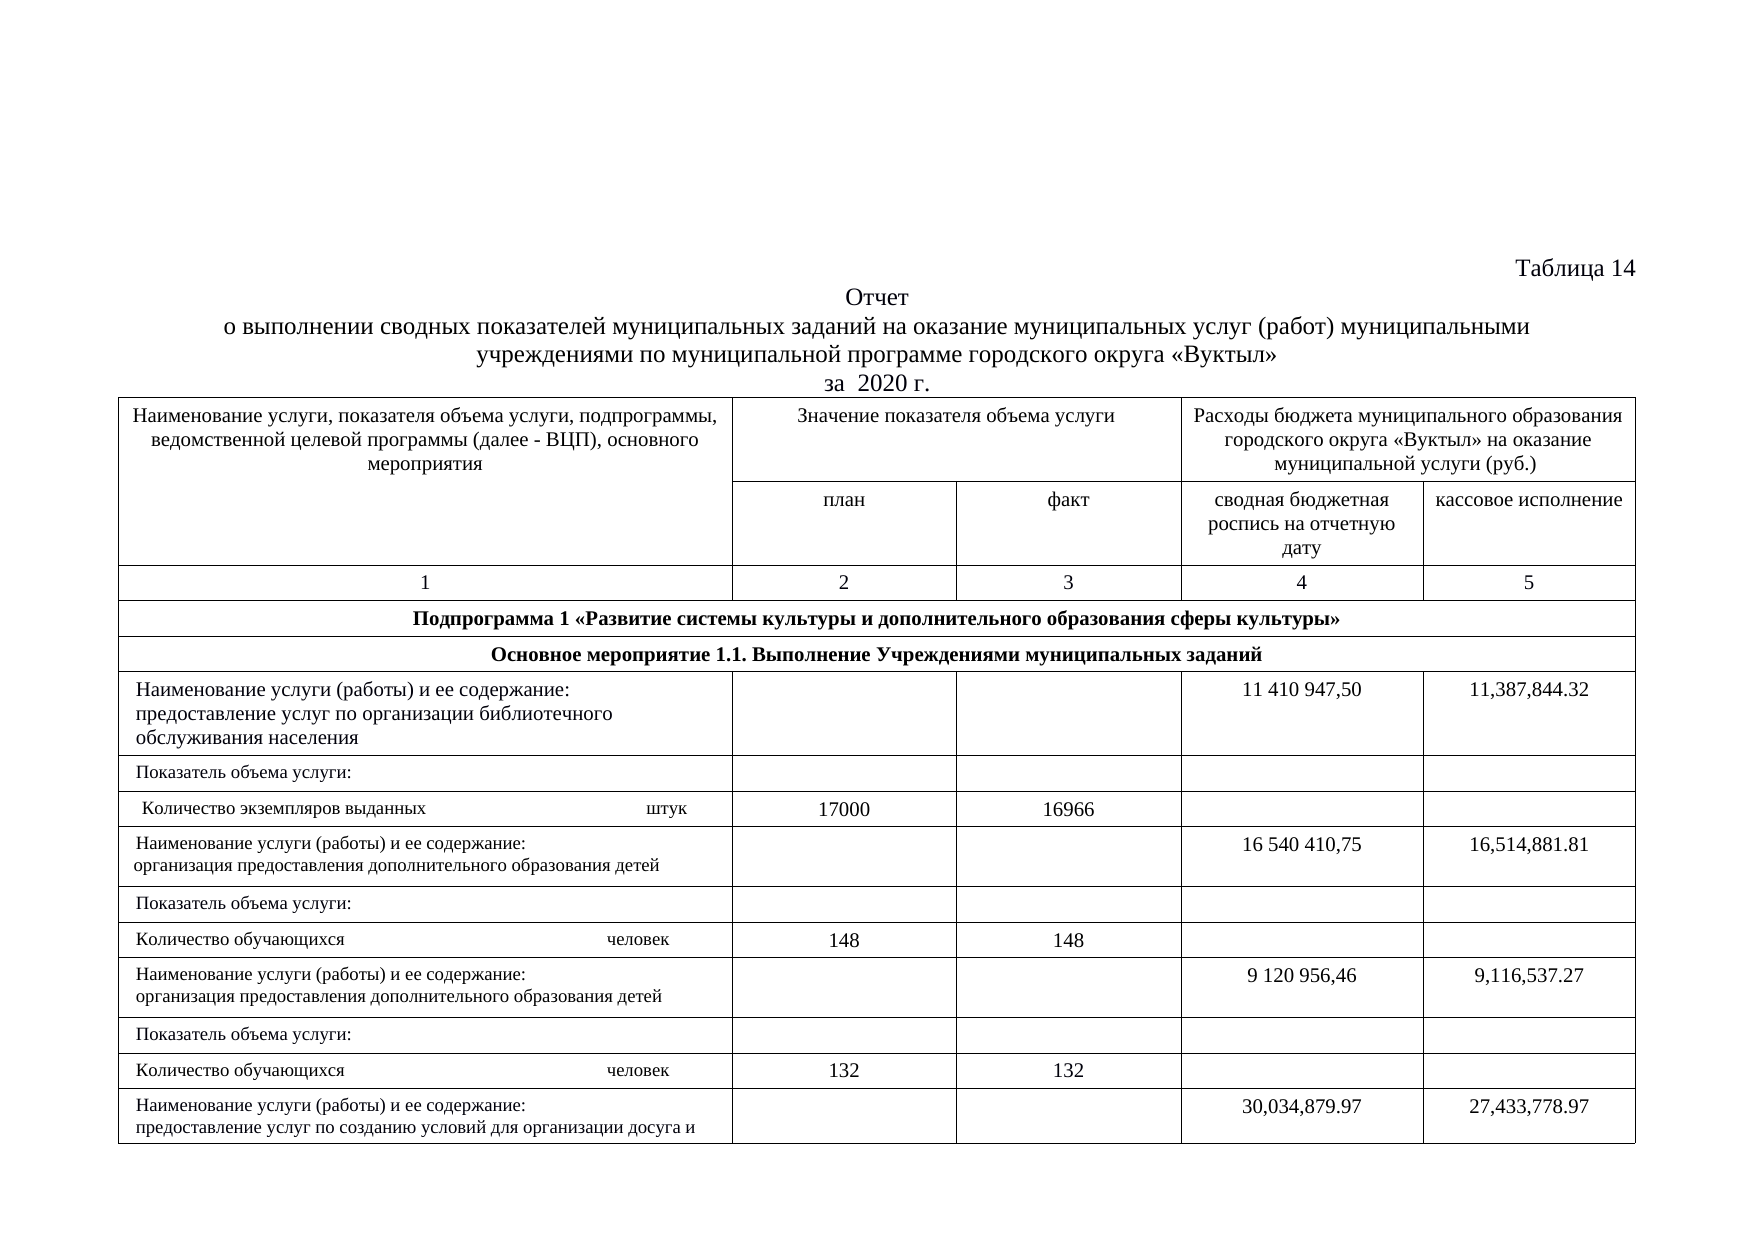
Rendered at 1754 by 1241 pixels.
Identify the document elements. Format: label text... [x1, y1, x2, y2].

table_cell [1424, 923, 1635, 957]
table_cell Основное мероприятие 1.1. Выполнение Учреждениями муниципальных заданий [119, 637, 1635, 671]
table_cell Наименование услуги (работы) и ее содержание: организация предоставления дополнительного образования детей [119, 958, 732, 1017]
table_cell план [733, 482, 956, 564]
table_cell Показатель объема услуги: [119, 887, 732, 922]
table_cell Наименование услуги (работы) и ее содержание: организация предоставления дополнительного образования детей [119, 827, 732, 886]
table_cell 9 116 537,27 [1424, 958, 1635, 1017]
table_cell [957, 887, 1181, 922]
table_cell [1182, 887, 1423, 922]
table_cell 16 514 881,81 [1424, 827, 1635, 886]
table_cell факт [957, 482, 1181, 564]
table_cell [1424, 792, 1635, 826]
table_cell Показатель объема услуги: [119, 756, 732, 791]
table_cell [1182, 792, 1423, 826]
table_cell [733, 1018, 956, 1053]
table_cell 4 [1182, 566, 1423, 600]
table_cell [733, 827, 956, 886]
table_cell Количество обучающихся человек [119, 1054, 732, 1088]
table_cell [1182, 756, 1423, 791]
table_cell 148 [957, 923, 1181, 957]
table_cell [1424, 1054, 1635, 1088]
table_cell кассовое исполнение [1424, 482, 1635, 564]
table_cell [733, 672, 956, 755]
table_cell [957, 827, 1181, 886]
table_cell 3 [957, 566, 1181, 600]
table_cell 132 [733, 1054, 956, 1088]
table_cell [1182, 1054, 1423, 1088]
table_cell 17000 [733, 792, 956, 826]
table_header Наименование услуги, показателя объема услуги, подпрограммы, ведомственной целевой программы (далее - ВЦП), основного мероприятия [119, 398, 732, 564]
table_cell [733, 756, 956, 791]
table_cell [733, 958, 956, 1017]
table_cell 11 410 947,50 [1182, 672, 1423, 755]
table_header Расходы бюджета муниципального образования городского округа «Вуктыл» на оказание муниципальной услуги (руб.) [1182, 398, 1635, 481]
text Таблица 14 [118, 253, 1636, 282]
table_cell 16966 [957, 792, 1181, 826]
table_cell [1182, 923, 1423, 957]
table_cell 148 [733, 923, 956, 957]
table_cell Наименование услуги (работы) и ее содержание: предоставление услуг по организации библиотечного обслуживания населения [119, 672, 732, 755]
table_cell сводная бюджетная роспись на отчетную дату [1182, 482, 1423, 564]
table_cell Показатель объема услуги: [119, 1018, 732, 1053]
table_cell Подпрограмма 1 «Развитие системы культуры и дополнительного образования сферы культуры» [119, 601, 1635, 636]
table_cell 30 034 879,97 [1182, 1089, 1423, 1143]
table_cell [957, 1018, 1181, 1053]
table_cell 132 [957, 1054, 1181, 1088]
table_header Значение показателя объема услуги [733, 398, 1181, 481]
text за 2020 г. [118, 368, 1636, 397]
table_cell [733, 887, 956, 922]
table_cell [1424, 1018, 1635, 1053]
table_cell 16 540 410,75 [1182, 827, 1423, 886]
table_cell [1182, 1018, 1423, 1053]
table_cell 1 [119, 566, 732, 600]
table_cell [957, 958, 1181, 1017]
table_cell Количество обучающихся человек [119, 923, 732, 957]
table_cell [957, 672, 1181, 755]
table_cell 2 [733, 566, 956, 600]
table_cell [1424, 887, 1635, 922]
table_cell 11 387 844,32 [1424, 672, 1635, 755]
table_cell [733, 1089, 956, 1143]
table_cell [957, 1089, 1181, 1143]
table_cell 9 120 956,46 [1182, 958, 1423, 1017]
text о выполнении сводных показателей муниципальных заданий на оказание муниципальных услуг (работ) муниципальными [118, 311, 1636, 339]
table_cell Количество экземпляров выданных штук [119, 792, 732, 826]
table_cell [957, 756, 1181, 791]
table_cell 27 433 778,97 [1424, 1089, 1635, 1143]
text учреждениями по муниципальной программе городского округа «Вуктыл» [118, 339, 1636, 368]
table_cell 5 [1424, 566, 1635, 600]
table_cell Наименование услуги (работы) и ее содержание: предоставление услуг по созданию условий для организации досуга и [119, 1089, 732, 1143]
text Отчет [118, 282, 1636, 311]
table_cell [1424, 756, 1635, 791]
